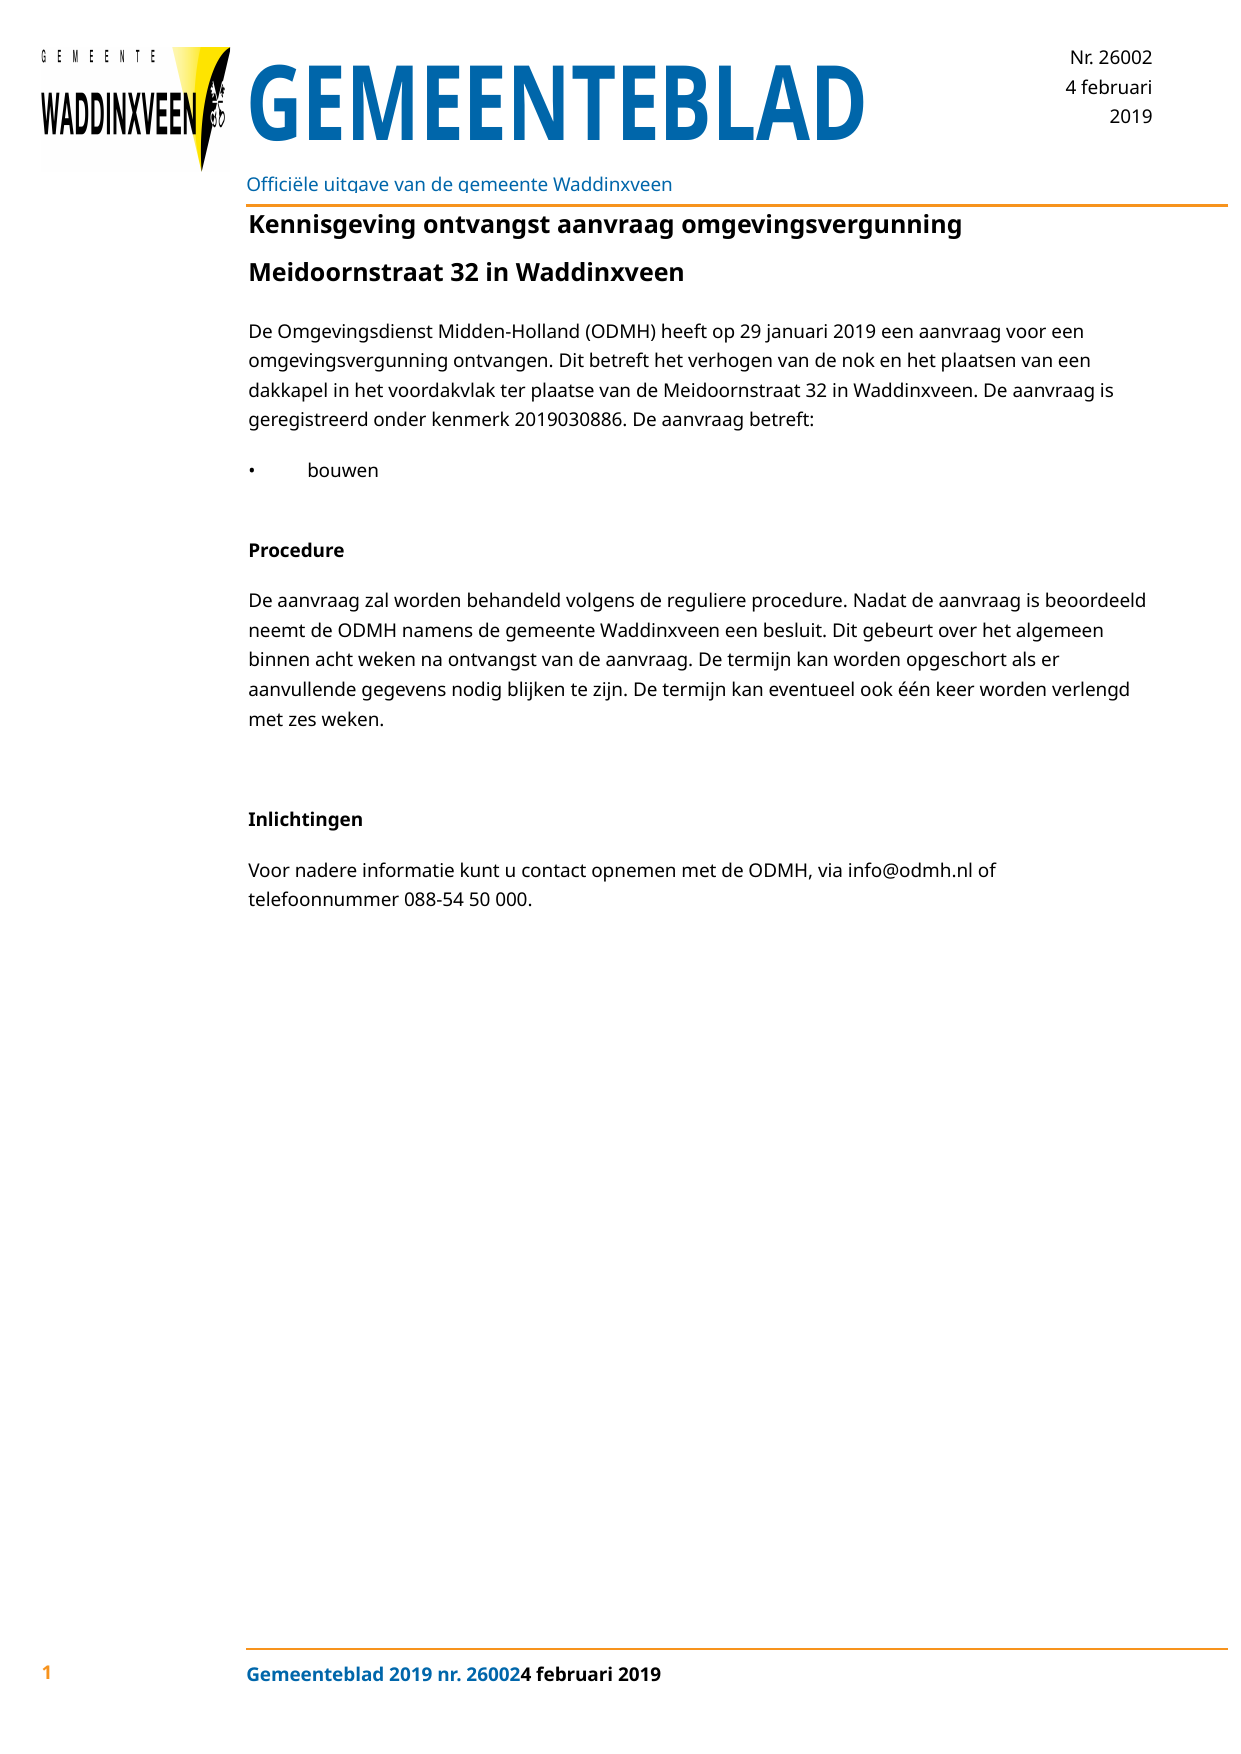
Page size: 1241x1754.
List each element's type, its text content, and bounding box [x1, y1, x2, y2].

text Kennisgeving ontvangst aanvraag omgevingsvergunning Meidoornstraat 32 in Waddinxveen [248, 207, 1152, 288]
list bouwen [248, 457, 1152, 483]
text Inlichtingen [248, 807, 1152, 832]
text De Omgevingsdienst Midden-Holland (ODMH) heeft op 29 januari 2019 een aanvraag voor een omgevingsvergunning ontvangen. Dit betreft het verhogen van de nok en het plaatsen van een dakkapel in het voordakvlak ter plaatse van de Meidoornstraat 32 in Waddinxveen. De aanvraag is geregistreerd onder kenmerk 2019030886. De aanvraag betreft: [248, 318, 1152, 432]
picture [41, 47, 231, 172]
text Voor nadere informatie kunt u contact opnemen met de ODMH, via info@odmh.nl of telefoonnummer 088-54 50 000. [248, 857, 1152, 912]
text De aanvraag zal worden behandeld volgens de reguliere procedure. Nadat de aanvraag is beoordeeld neemt de ODMH namens de gemeente Waddinxveen een besluit. Dit gebeurt over het algemeen binnen acht weken na ontvangst van de aanvraag. De termijn kan worden opgeschort als er aanvullende gegevens nodig blijken te zijn. De termijn kan eventueel ook één keer worden verlengd met zes weken. [248, 587, 1152, 732]
text Procedure [248, 537, 1152, 563]
